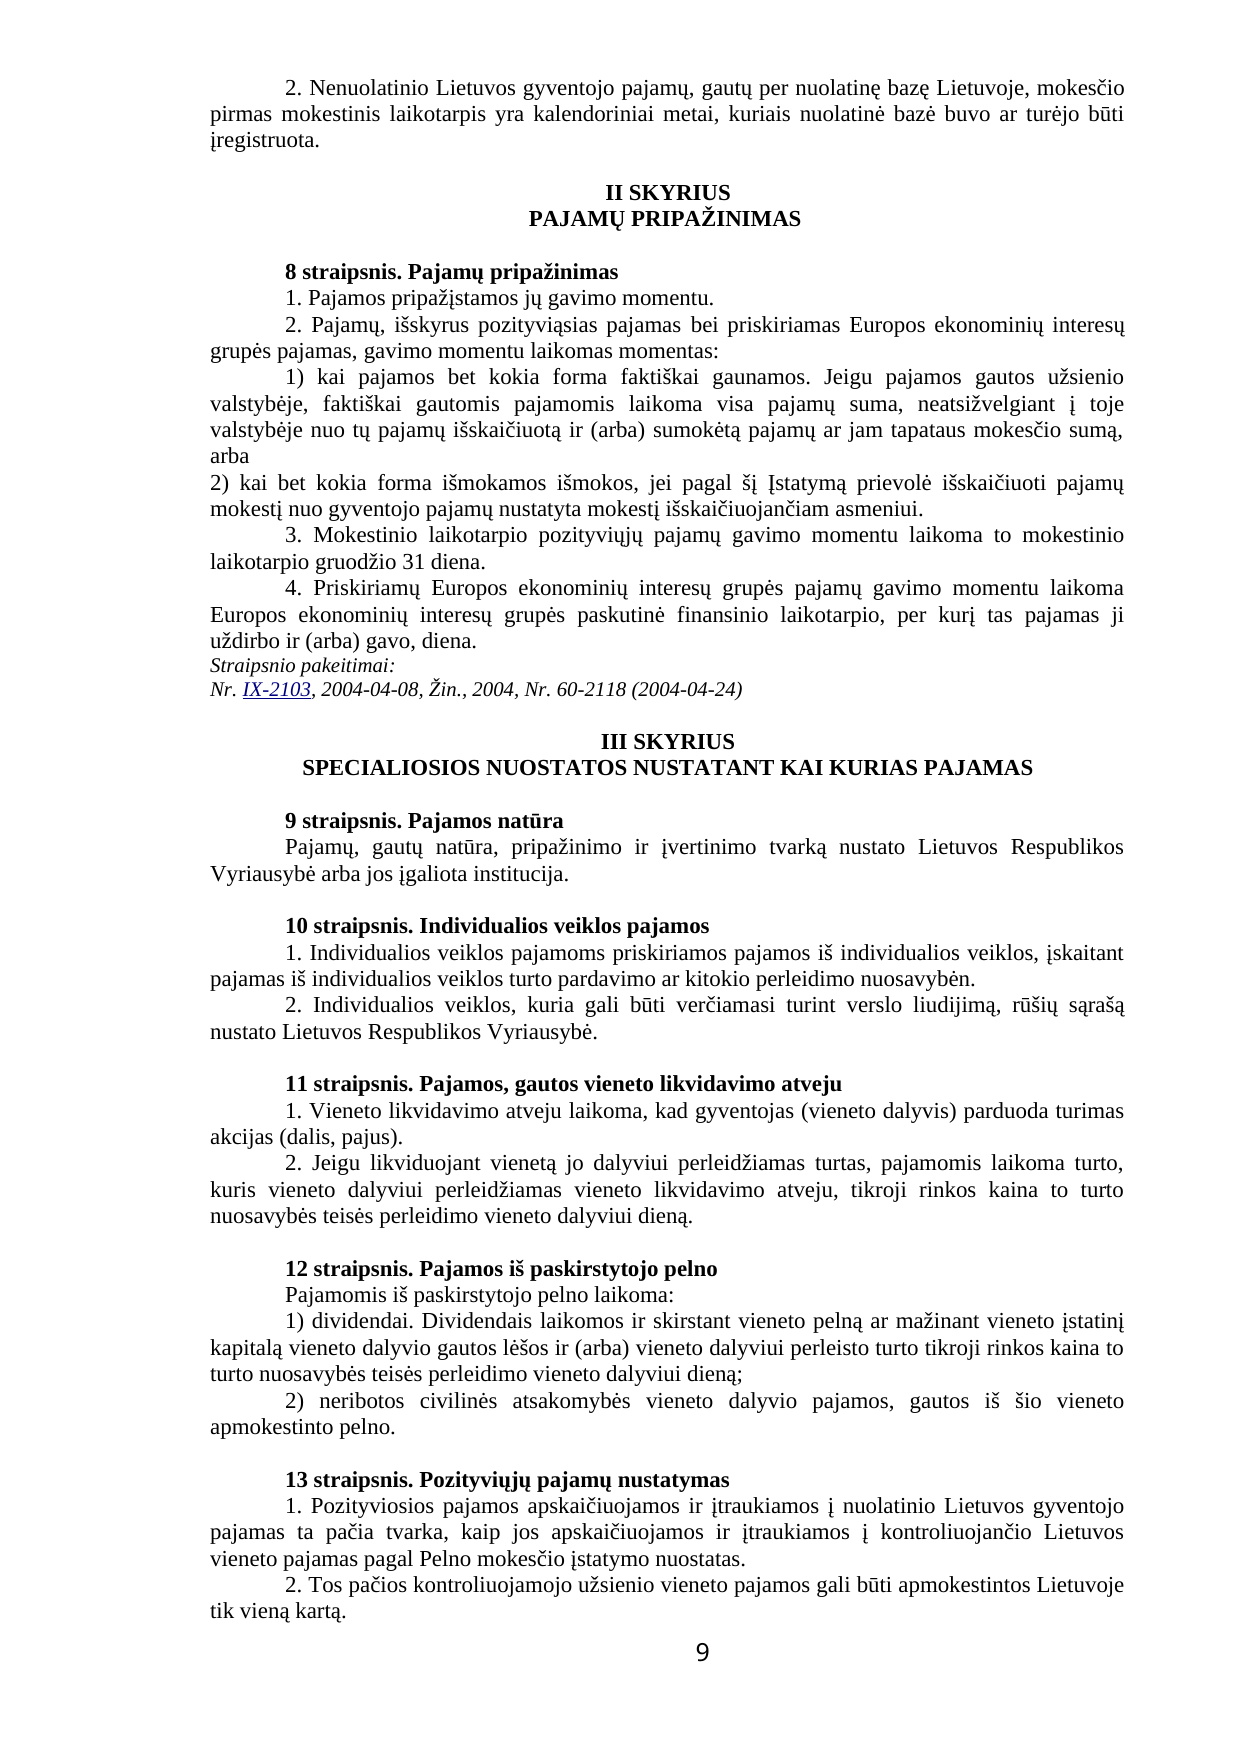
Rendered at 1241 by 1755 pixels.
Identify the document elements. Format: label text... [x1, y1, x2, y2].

subtitle III SKYRIUS [210, 728, 1126, 754]
text 11 straipsnis. Pajamos, gautos vieneto likvidavimo atveju [210, 1070, 1126, 1097]
text 1. Pozityviosios pajamos apskaičiuojamos ir įtraukiamos į nuolatinio Lietuvos gyventojo pajamas ta pačia tvarka, kaip jos apskaičiuojamos ir įtraukiamos į kontroliuojančio Lietuvos vieneto pajamas pagal Pelno mokesčio įstatymo nuostatas. [210, 1492, 1126, 1571]
text 2) kai bet kokia forma išmokamos išmokos, jei pagal šį Įstatymą prievolė išskaičiuoti pajamų mokestį nuo gyventojo pajamų nustatyta mokestį išskaičiuojančiam asmeniui. [210, 469, 1126, 522]
text 1. Individualios veiklos pajamoms priskiriamos pajamos iš individualios veiklos, įskaitant pajamas iš individualios veiklos turto pardavimo ar kitokio perleidimo nuosavybėn. [210, 939, 1126, 991]
text 4. Priskiriamų Europos ekonominių interesų grupės pajamų gavimo momentu laikoma Europos ekonominių interesų grupės paskutinė finansinio laikotarpio, per kurį tas pajamas ji uždirbo ir (arba) gavo, diena. [210, 574, 1126, 653]
text 2. Jeigu likviduojant vienetą jo dalyviui perleidžiamas turtas, pajamomis laikoma turto, kuris vieneto dalyviui perleidžiamas vieneto likvidavimo atveju, tikroji rinkos kaina to turto nuosavybės teisės perleidimo vieneto dalyviui dieną. [210, 1149, 1126, 1228]
text 2. Nenuolatinio Lietuvos gyventojo pajamų, gautų per nuolatinę bazę Lietuvoje, mokesčio pirmas mokestinis laikotarpis yra kalendoriniai metai, kuriais nuolatinė bazė buvo ar turėjo būti įregistruota. [210, 73, 1126, 153]
text Pajamų, gautų natūra, pripažinimo ir įvertinimo tvarką nustato Lietuvos Respublikos Vyriausybė arba jos įgaliota institucija. [210, 833, 1126, 886]
text 1. Pajamos pripažįstamos jų gavimo momentu. [210, 284, 1126, 311]
text 9 straipsnis. Pajamos natūra [210, 807, 1126, 833]
text 10 straipsnis. Individualios veiklos pajamos [210, 912, 1126, 939]
text 2. Pajamų, išskyrus pozityviąsias pajamas bei priskiriamas Europos ekonominių interesų grupės pajamas, gavimo momentu laikomas momentas: [210, 311, 1126, 363]
subtitle PAJAMŲ PRIPAŽINIMAS [210, 205, 1126, 232]
text 2. Tos pačios kontroliuojamojo užsienio vieneto pajamos gali būti apmokestintos Lietuvoje tik vieną kartą. [210, 1571, 1126, 1624]
text 8 straipsnis. Pajamų pripažinimas [210, 258, 1126, 284]
subtitle II SKYRIUS [210, 179, 1126, 205]
text 3. Mokestinio laikotarpio pozityviųjų pajamų gavimo momentu laikoma to mokestinio laikotarpio gruodžio 31 diena. [210, 522, 1126, 574]
text 1) dividendai. Dividendais laikomos ir skirstant vieneto pelną ar mažinant vieneto įstatinį kapitalą vieneto dalyvio gautos lėšos ir (arba) vieneto dalyviui perleisto turto tikroji rinkos kaina to turto nuosavybės teisės perleidimo vieneto dalyviui dieną; [210, 1308, 1126, 1387]
text 13 straipsnis. Pozityviųjų pajamų nustatymas [210, 1466, 1126, 1492]
text Pajamomis iš paskirstytojo pelno laikoma: [210, 1281, 1126, 1308]
text Nr. IX-2103, 2004-04-08, Žin., 2004, Nr. 60-2118 (2004-04-24) [210, 677, 1126, 701]
text 12 straipsnis. Pajamos iš paskirstytojo pelno [210, 1255, 1126, 1281]
subtitle SPECIALIOSIOS NUOSTATOS NUSTATANT KAI KURIAS PAJAMAS [210, 754, 1126, 781]
text 2. Individualios veiklos, kuria gali būti verčiamasi turint verslo liudijimą, rūšių sąrašą nustato Lietuvos Respublikos Vyriausybė. [210, 991, 1126, 1044]
text Straipsnio pakeitimai: [210, 653, 1126, 677]
text 1) kai pajamos bet kokia forma faktiškai gaunamos. Jeigu pajamos gautos užsienio valstybėje, faktiškai gautomis pajamomis laikoma visa pajamų suma, neatsižvelgiant į toje valstybėje nuo tų pajamų išskaičiuotą ir (arba) sumokėtą pajamų ar jam tapataus mokesčio sumą, arba [210, 363, 1126, 469]
text 2) neribotos civilinės atsakomybės vieneto dalyvio pajamos, gautos iš šio vieneto apmokestinto pelno. [210, 1387, 1126, 1439]
text 1. Vieneto likvidavimo atveju laikoma, kad gyventojas (vieneto dalyvis) parduoda turimas akcijas (dalis, pajus). [210, 1097, 1126, 1149]
